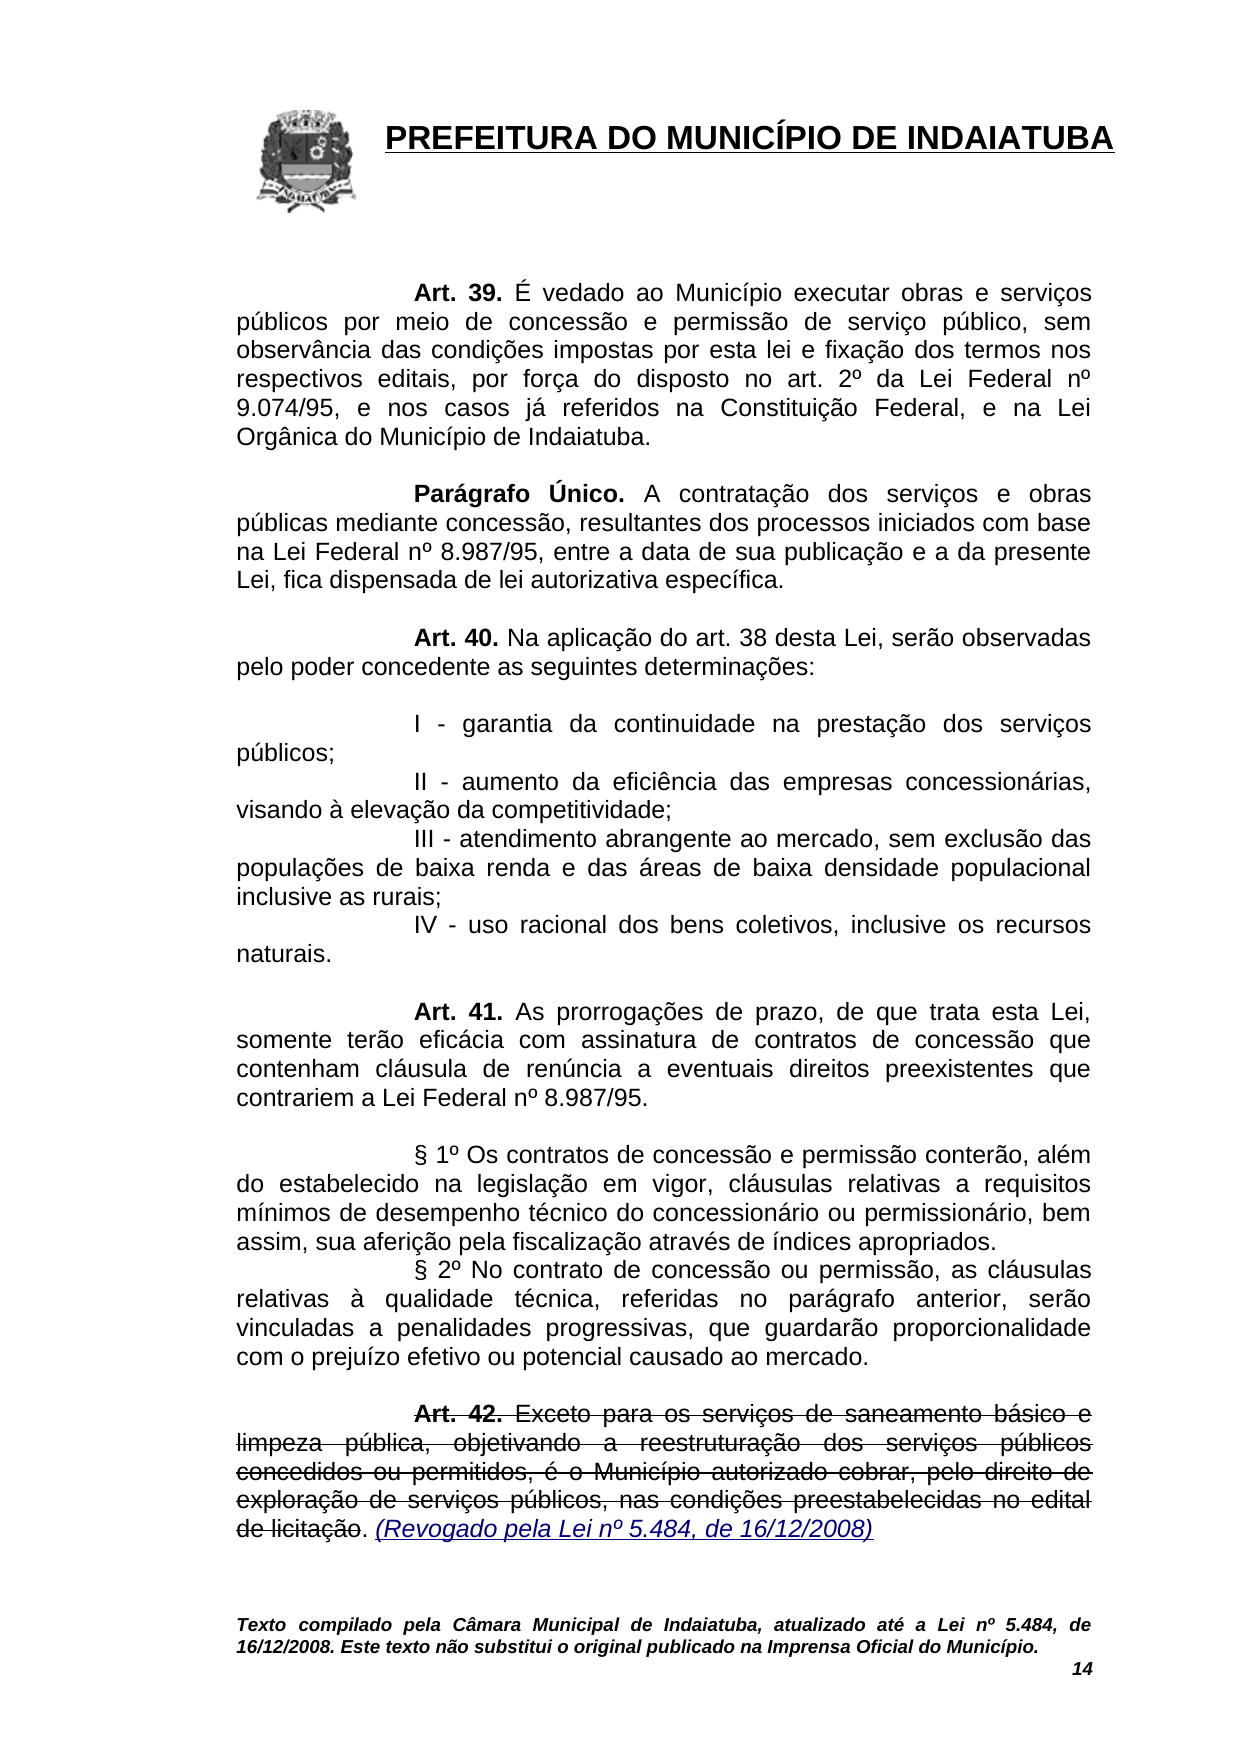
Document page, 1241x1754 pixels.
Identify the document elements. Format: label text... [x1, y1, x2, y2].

text I - garantia da continuidade na prestação dos serviços públicos; [236, 709, 1092, 767]
text Parágrafo Único. A contratação dos serviços e obras públicas mediante concessão, resultantes dos processos iniciados com base na Lei Federal nº 8.987/95, entre a data de sua publicação e a da presente Lei, fica dispensada de lei autorizativa específica. [236, 479, 1092, 594]
text Art. 41. As prorrogações de prazo, de que trata esta Lei, somente terão eficácia com assinatura de contratos de concessão que contenham cláusula de renúncia a eventuais direitos preexistentes que contrariem a Lei Federal nº 8.987/95. [236, 997, 1092, 1112]
text Art. 40. Na aplicação do art. 38 desta Lei, serão observadas pelo poder concedente as seguintes determinações: [236, 623, 1092, 680]
text III - atendimento abrangente ao mercado, sem exclusão das populações de baixa renda e das áreas de baixa densidade populacional inclusive as rurais; [236, 824, 1092, 910]
text § 1º Os contratos de concessão e permissão conterão, além do estabelecido na legislação em vigor, cláusulas relativas a requisitos mínimos de desempenho técnico do concessionário ou permissionário, bem assim, sua aferição pela fiscalização através de índices apropriados. [236, 1140, 1092, 1255]
text Art. 42. Exceto para os serviços de saneamento básico e limpeza pública, objetivando a reestruturação dos serviços públicos concedidos ou permitidos, é o Município autorizado cobrar, pelo direito de exploração de serviços públicos, nas condições preestabelecidas no edital de licitação. (Revogado pela Lei nº 5.484, de 16/12/2008) [236, 1399, 1092, 1444]
text § 2º No contrato de concessão ou permissão, as cláusulas relativas à qualidade técnica, referidas no parágrafo anterior, serão vinculadas a penalidades progressivas, que guardarão proporcionalidade com o prejuízo efetivo ou potencial causado ao mercado. [236, 1255, 1092, 1370]
text Art. 42. Exceto para os serviços de saneamento básico e limpeza pública, objetivando a reestruturação dos serviços públicos concedidos ou permitidos, é o Município autorizado cobrar, pelo direito de exploração de serviços públicos, nas condições preestabelecidas no edital de licitação. (Revogado pela Lei nº 5.484, de 16/12/2008) [236, 1445, 1092, 1472]
text Art. 39. É vedado ao Município executar obras e serviços públicos por meio de concessão e permissão de serviço público, sem observância das condições impostas por esta lei e fixação dos termos nos respectivos editais, por força do disposto no art. 2º da Lei Federal nº 9.074/95, e nos casos já referidos na Constituição Federal, e na Lei Orgânica do Município de Indaiatuba. [236, 278, 1092, 450]
text II - aumento da eficiência das empresas concessionárias, visando à elevação da competitividade; [236, 767, 1092, 824]
text Art. 42. Exceto para os serviços de saneamento básico e limpeza pública, objetivando a reestruturação dos serviços públicos concedidos ou permitidos, é o Município autorizado cobrar, pelo direito de exploração de serviços públicos, nas condições preestabelecidas no edital de licitação. (Revogado pela Lei nº 5.484, de 16/12/2008) [236, 1502, 1092, 1543]
text IV - uso racional dos bens coletivos, inclusive os recursos naturais. [236, 910, 1092, 968]
text Art. 42. Exceto para os serviços de saneamento básico e limpeza pública, objetivando a reestruturação dos serviços públicos concedidos ou permitidos, é o Município autorizado cobrar, pelo direito de exploração de serviços públicos, nas condições preestabelecidas no edital de licitação. (Revogado pela Lei nº 5.484, de 16/12/2008) [236, 1474, 1092, 1501]
